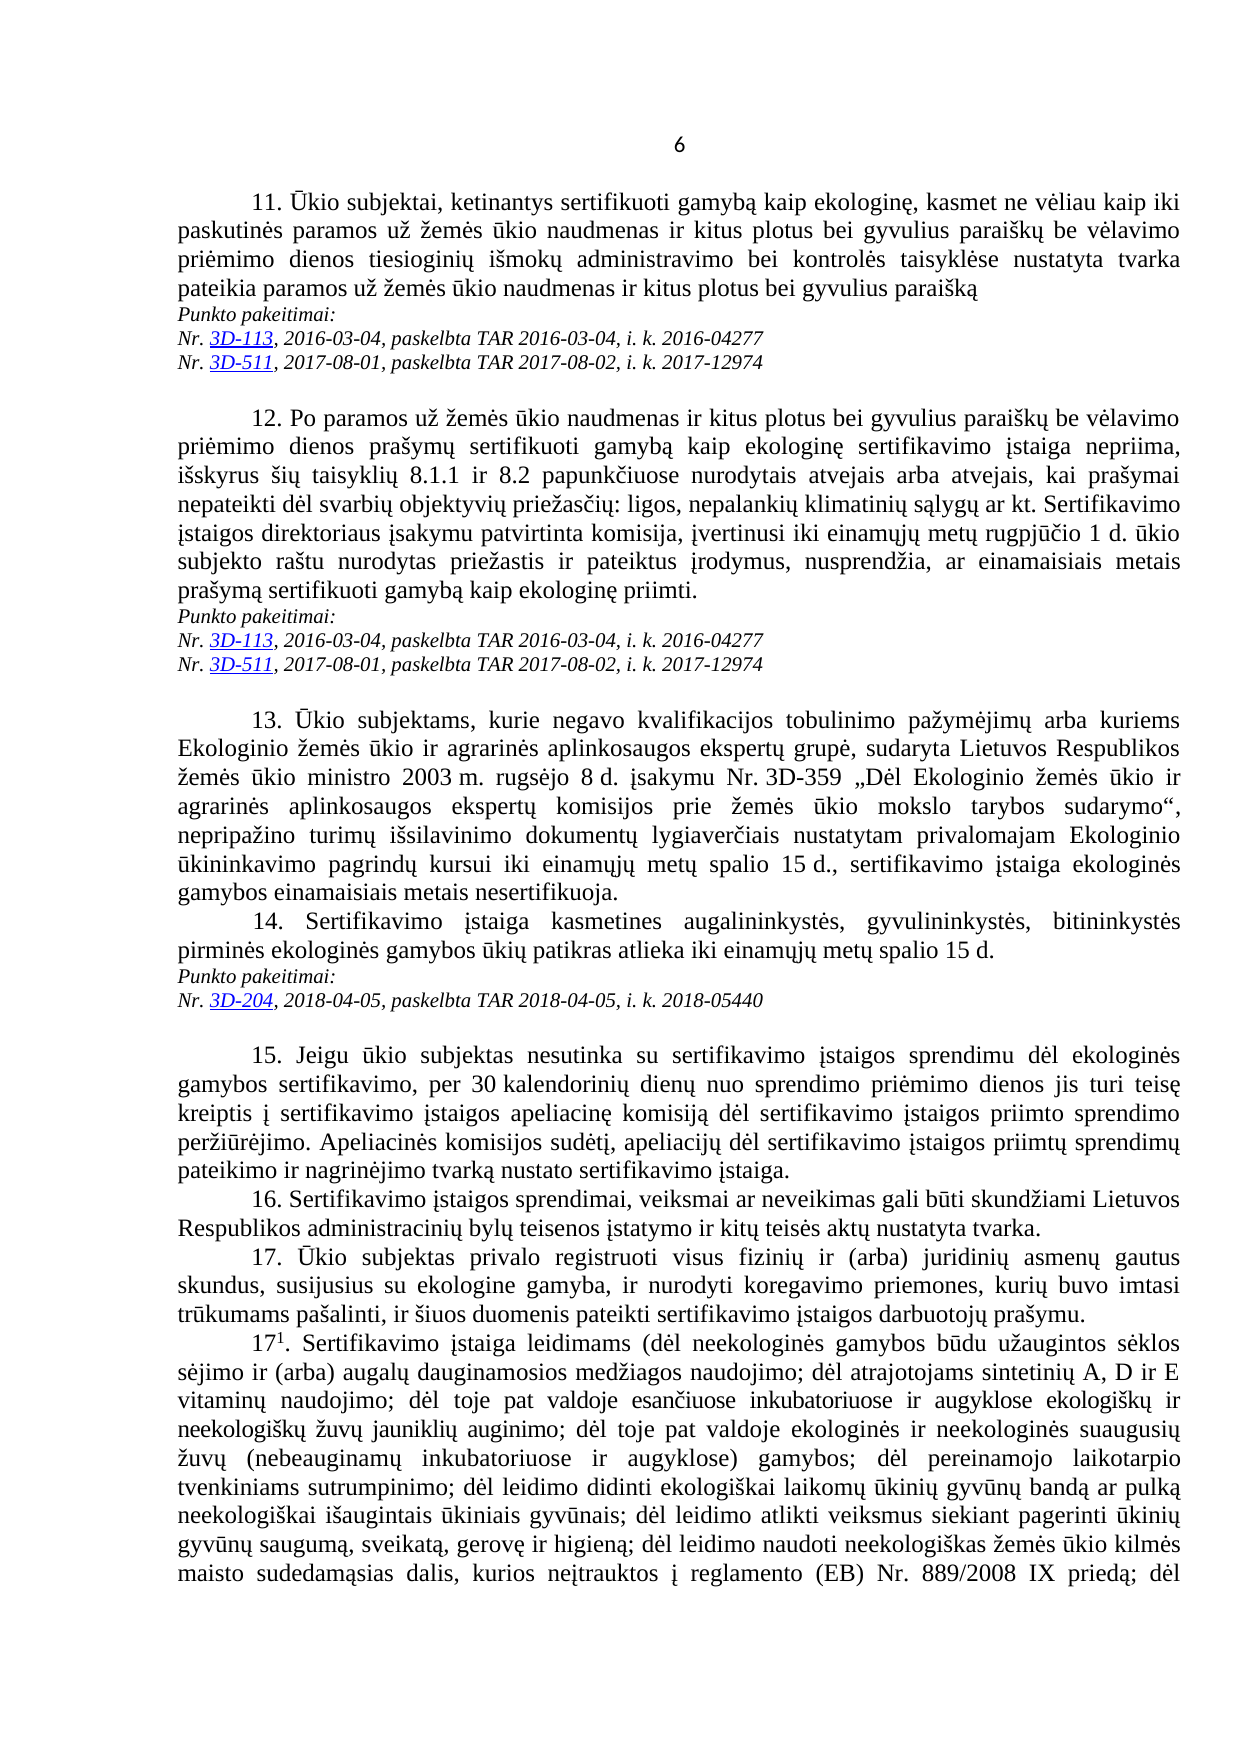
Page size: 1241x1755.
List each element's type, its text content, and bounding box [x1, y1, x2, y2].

text Punkto pakeitimai: [177, 964, 1181, 988]
text Nr. 3D-511, 2017-08-01, paskelbta TAR 2017-08-02, i. k. 2017-12974 [177, 350, 1181, 374]
text Nr. 3D-204, 2018-04-05, paskelbta TAR 2018-04-05, i. k. 2018-05440 [177, 988, 1181, 1012]
text 13. Ūkio subjektams, kurie negavo kvalifikacijos tobulinimo pažymėjimų arba kuriems Ekologinio žemės ūkio ir agrarinės aplinkosaugos ekspertų grupė, sudaryta Lietuvos Respublikos žemės ūkio ministro 2003 m. rugsėjo 8 d. įsakymu Nr. 3D-359 „Dėl Ekologinio žemės ūkio ir agrarinės aplinkosaugos ekspertų komisijos prie žemės ūkio mokslo tarybos sudarymo“, nepripažino turimų išsilavinimo dokumentų lygiaverčiais nustatytam privalomajam Ekologinio ūkininkavimo pagrindų kursui iki einamųjų metų spalio 15 d., sertifikavimo įstaiga ekologinės gamybos einamaisiais metais nesertifikuoja. [177, 705, 1181, 906]
text 171. Sertifikavimo įstaiga leidimams (dėl neekologinės gamybos būdu užaugintos sėklos sėjimo ir (arba) augalų dauginamosios medžiagos naudojimo; dėl atrajotojams sintetinių A, D ir E vitaminų naudojimo; dėl toje pat valdoje esančiuose inkubatoriuose ir augyklose ekologiškų ir neekologiškų žuvų jauniklių auginimo; dėl toje pat valdoje ekologinės ir neekologinės suaugusių žuvų (nebeauginamų inkubatoriuose ir augyklose) gamybos; dėl pereinamojo laikotarpio tvenkiniams sutrumpinimo; dėl leidimo didinti ekologiškai laikomų ūkinių gyvūnų bandą ar pulką neekologiškai išaugintais ūkiniais gyvūnais; dėl leidimo atlikti veiksmus siekiant pagerinti ūkinių gyvūnų saugumą, sveikatą, gerovę ir higieną; dėl leidimo naudoti neekologiškas žemės ūkio kilmės maisto sudedamąsias dalis, kurios neįtrauktos į reglamento (EB) Nr. 889/2008 IX priedą; dėl [177, 1328, 1181, 1587]
text 16. Sertifikavimo įstaigos sprendimai, veiksmai ar neveikimas gali būti skundžiami Lietuvos Respublikos administracinių bylų teisenos įstatymo ir kitų teisės aktų nustatyta tvarka. [177, 1184, 1181, 1242]
text Nr. 3D-113, 2016-03-04, paskelbta TAR 2016-03-04, i. k. 2016-04277 [177, 628, 1181, 652]
text 11. Ūkio subjektai, ketinantys sertifikuoti gamybą kaip ekologinę, kasmet ne vėliau kaip iki paskutinės paramos už žemės ūkio naudmenas ir kitus plotus bei gyvulius paraiškų be vėlavimo priėmimo dienos tiesioginių išmokų administravimo bei kontrolės taisyklėse nustatyta tvarka pateikia paramos už žemės ūkio naudmenas ir kitus plotus bei gyvulius paraišką [177, 187, 1181, 302]
text Nr. 3D-511, 2017-08-01, paskelbta TAR 2017-08-02, i. k. 2017-12974 [177, 652, 1181, 676]
text 12. Po paramos už žemės ūkio naudmenas ir kitus plotus bei gyvulius paraiškų be vėlavimo priėmimo dienos prašymų sertifikuoti gamybą kaip ekologinę sertifikavimo įstaiga nepriima, išskyrus šių taisyklių 8.1.1 ir 8.2 papunkčiuose nurodytais atvejais arba atvejais, kai prašymai nepateikti dėl svarbių objektyvių priežasčių: ligos, nepalankių klimatinių sąlygų ar kt. Sertifikavimo įstaigos direktoriaus įsakymu patvirtinta komisija, įvertinusi iki einamųjų metų rugpjūčio 1 d. ūkio subjekto raštu nurodytas priežastis ir pateiktus įrodymus, nusprendžia, ar einamaisiais metais prašymą sertifikuoti gamybą kaip ekologinę priimti. [177, 403, 1181, 604]
text 17. Ūkio subjektas privalo registruoti visus fizinių ir (arba) juridinių asmenų gautus skundus, susijusius su ekologine gamyba, ir nurodyti koregavimo priemones, kurių buvo imtasi trūkumams pašalinti, ir šiuos duomenis pateikti sertifikavimo įstaigos darbuotojų prašymu. [177, 1242, 1181, 1328]
text Nr. 3D-113, 2016-03-04, paskelbta TAR 2016-03-04, i. k. 2016-04277 [177, 326, 1181, 350]
text Punkto pakeitimai: [177, 604, 1181, 628]
text 15. Jeigu ūkio subjektas nesutinka su sertifikavimo įstaigos sprendimu dėl ekologinės gamybos sertifikavimo, per 30 kalendorinių dienų nuo sprendimo priėmimo dienos jis turi teisę kreiptis į sertifikavimo įstaigos apeliacinę komisiją dėl sertifikavimo įstaigos priimto sprendimo peržiūrėjimo. Apeliacinės komisijos sudėtį, apeliacijų dėl sertifikavimo įstaigos priimtų sprendimų pateikimo ir nagrinėjimo tvarką nustato sertifikavimo įstaiga. [177, 1041, 1181, 1184]
text 14. Sertifikavimo įstaiga kasmetines augalininkystės, gyvulininkystės, bitininkystės pirminės ekologinės gamybos ūkių patikras atlieka iki einamųjų metų spalio 15 d. [177, 906, 1181, 964]
text Punkto pakeitimai: [177, 302, 1181, 326]
